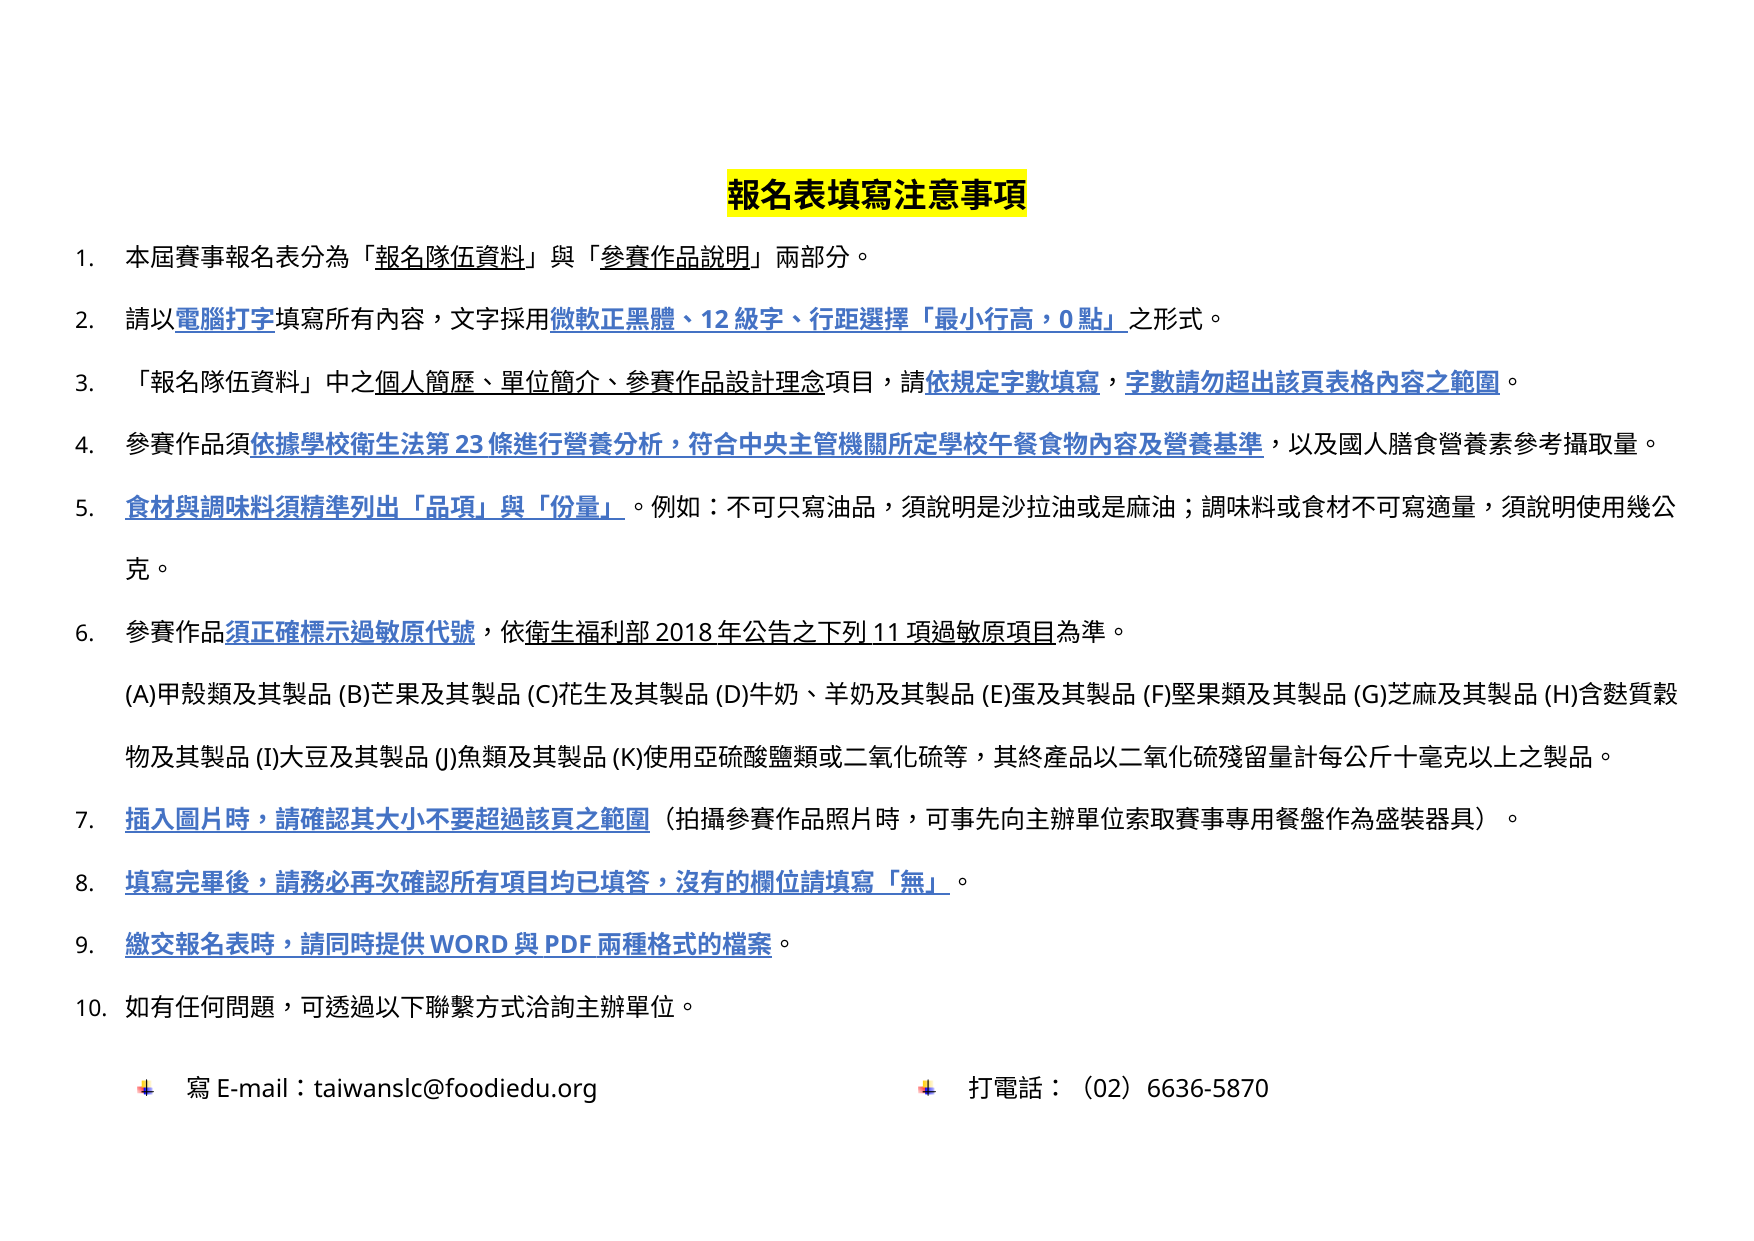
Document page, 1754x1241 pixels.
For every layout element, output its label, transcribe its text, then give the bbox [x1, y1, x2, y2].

list 如有任何問題，可透過以下聯繫方式洽詢主辦單位。 [75, 964, 1679, 1026]
text (A)甲殼類及其製品 (B)芒果及其製品 (C)花生及其製品 (D)牛奶、羊奶及其製品 (E)蛋及其製品 (F)堅果類及其製品 (G)芝麻及其製品 (H)含麩質穀物及其製品 (I)大豆及其製品 (J)魚類及其製品 (K)使用亞硫酸鹽類或二氧化硫等，其終產品以二氧化硫殘留量計每公斤十毫克以上之製品。 [125, 651, 1679, 776]
list 參賽作品須依據學校衛生法第23條進行營養分析，符合中央主管機關所定學校午餐食物內容及營養基準，以及國人膳食營養素參考攝取量。 [75, 401, 1679, 464]
list 填寫完畢後，請務必再次確認所有項目均已填答，沒有的欄位請填寫「無」。 [75, 839, 1679, 901]
list 參賽作品須正確標示過敏原代號，依衛生福利部2018年公告之下列11項過敏原項目為準。 [75, 589, 1679, 651]
text 報名表填寫注意事項 [75, 151, 1679, 214]
table_header 寫E-mail：taiwanslc@foodiedu.org [125, 1026, 907, 1126]
list 「報名隊伍資料」中之個人簡歷、單位簡介、參賽作品設計理念項目，請依規定字數填寫，字數請勿超出該頁表格內容之範圍。 [75, 339, 1679, 401]
list 繳交報名表時，請同時提供WORD與PDF兩種格式的檔案。 [75, 901, 1679, 964]
list 插入圖片時，請確認其大小不要超過該頁之範圍（拍攝參賽作品照片時，可事先向主辦單位索取賽事專用餐盤作為盛裝器具）。 [75, 776, 1679, 839]
list 請以電腦打字填寫所有內容，文字採用微軟正黑體、12級字、行距選擇「最小行高，0點」之形式。 [75, 276, 1679, 339]
table_header 打電話：（02）6636-5870 [907, 1026, 1679, 1126]
list 本屆賽事報名表分為「報名隊伍資料」與「參賽作品說明」兩部分。 [75, 214, 1679, 276]
list 食材與調味料須精準列出「品項」與「份量」。例如：不可只寫油品，須說明是沙拉油或是麻油；調味料或食材不可寫適量，須說明使用幾公克。 [75, 464, 1679, 589]
